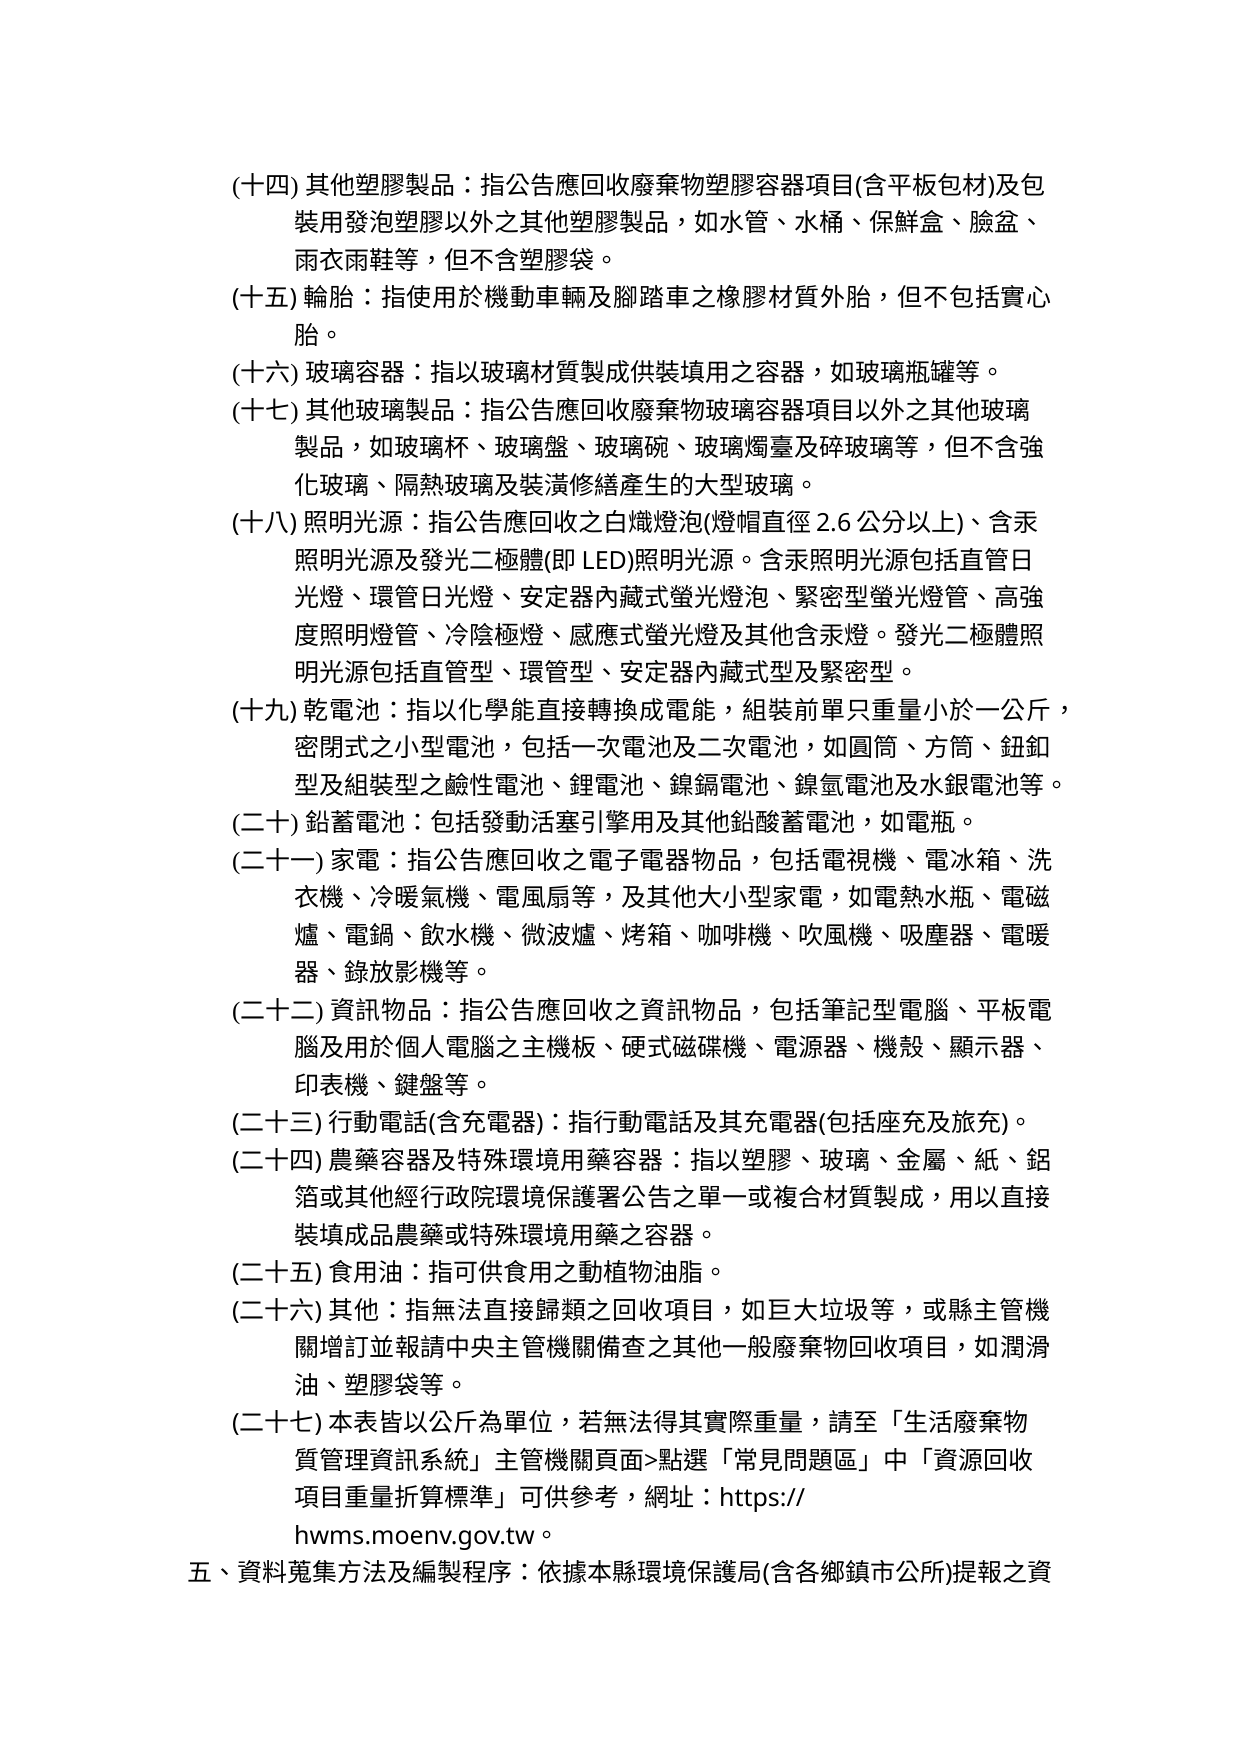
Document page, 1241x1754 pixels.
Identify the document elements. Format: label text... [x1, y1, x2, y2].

list 其他塑膠製品：指公告應回收廢棄物塑膠容器項目(含平板包材)及包裝用發泡塑膠以外之其他塑膠製品，如水管、水桶、保鮮盒、臉盆、雨衣雨鞋等，但不含塑膠袋。 [232, 164, 1053, 277]
list 鉛蓄電池：包括發動活塞引擎用及其他鉛酸蓄電池，如電瓶。 [232, 802, 1053, 839]
list 其他玻璃製品：指公告應回收廢棄物玻璃容器項目以外之其他玻璃製品，如玻璃杯、玻璃盤、玻璃碗、玻璃燭臺及碎玻璃等，但不含強化玻璃、隔熱玻璃及裝潢修繕產生的大型玻璃。 [232, 389, 1053, 502]
list 農藥容器及特殊環境用藥容器：指以塑膠、玻璃、金屬、紙、鋁箔或其他經行政院環境保護署公告之單一或複合材質製成，用以直接裝填成品農藥或特殊環境用藥之容器。 [232, 1139, 1053, 1252]
list 食用油：指可供食用之動植物油脂。 [232, 1252, 1053, 1289]
list 本表皆以公斤為單位，若無法得其實際重量，請至「生活廢棄物質管理資訊系統」主管機關頁面>點選「常見問題區」中「資源回收項目重量折算標準」可供參考，網址：https://hwms.moenv.gov.tw。 [232, 1402, 1053, 1552]
list 其他：指無法直接歸類之回收項目，如巨大垃圾等，或縣主管機關增訂並報請中央主管機關備查之其他一般廢棄物回收項目，如潤滑油、塑膠袋等。 [232, 1289, 1053, 1402]
list 照明光源：指公告應回收之白熾燈泡(燈帽直徑2.6公分以上)、含汞照明光源及發光二極體(即LED)照明光源。含汞照明光源包括直管日光燈、環管日光燈、安定器內藏式螢光燈泡、緊密型螢光燈管、高強度照明燈管、冷陰極燈、感應式螢光燈及其他含汞燈。發光二極體照明光源包括直管型、環管型、安定器內藏式型及緊密型。 [232, 502, 1053, 689]
list 乾電池：指以化學能直接轉換成電能，組裝前單只重量小於一公斤，密閉式之小型電池，包括一次電池及二次電池，如圓筒、方筒、鈕釦型及組裝型之鹼性電池、鋰電池、鎳鎘電池、鎳氫電池及水銀電池等。 [232, 689, 1053, 802]
list 資訊物品：指公告應回收之資訊物品，包括筆記型電腦、平板電腦及用於個人電腦之主機板、硬式磁碟機、電源器、機殼、顯示器、印表機、鍵盤等。 [232, 989, 1053, 1102]
list 行動電話(含充電器)：指行動電話及其充電器(包括座充及旅充)。 [232, 1102, 1053, 1139]
list 玻璃容器：指以玻璃材質製成供裝填用之容器，如玻璃瓶罐等。 [232, 352, 1053, 389]
list 輪胎：指使用於機動車輛及腳踏車之橡膠材質外胎，但不包括實心胎。 [232, 277, 1053, 352]
text 五、資料蒐集方法及編製程序：依據本縣環境保護局(含各鄉鎮市公所)提報之資 [187, 1552, 1053, 1589]
list 家電：指公告應回收之電子電器物品，包括電視機、電冰箱、洗衣機、冷暖氣機、電風扇等，及其他大小型家電，如電熱水瓶、電磁爐、電鍋、飲水機、微波爐、烤箱、咖啡機、吹風機、吸塵器、電暖器、錄放影機等。 [232, 839, 1053, 989]
